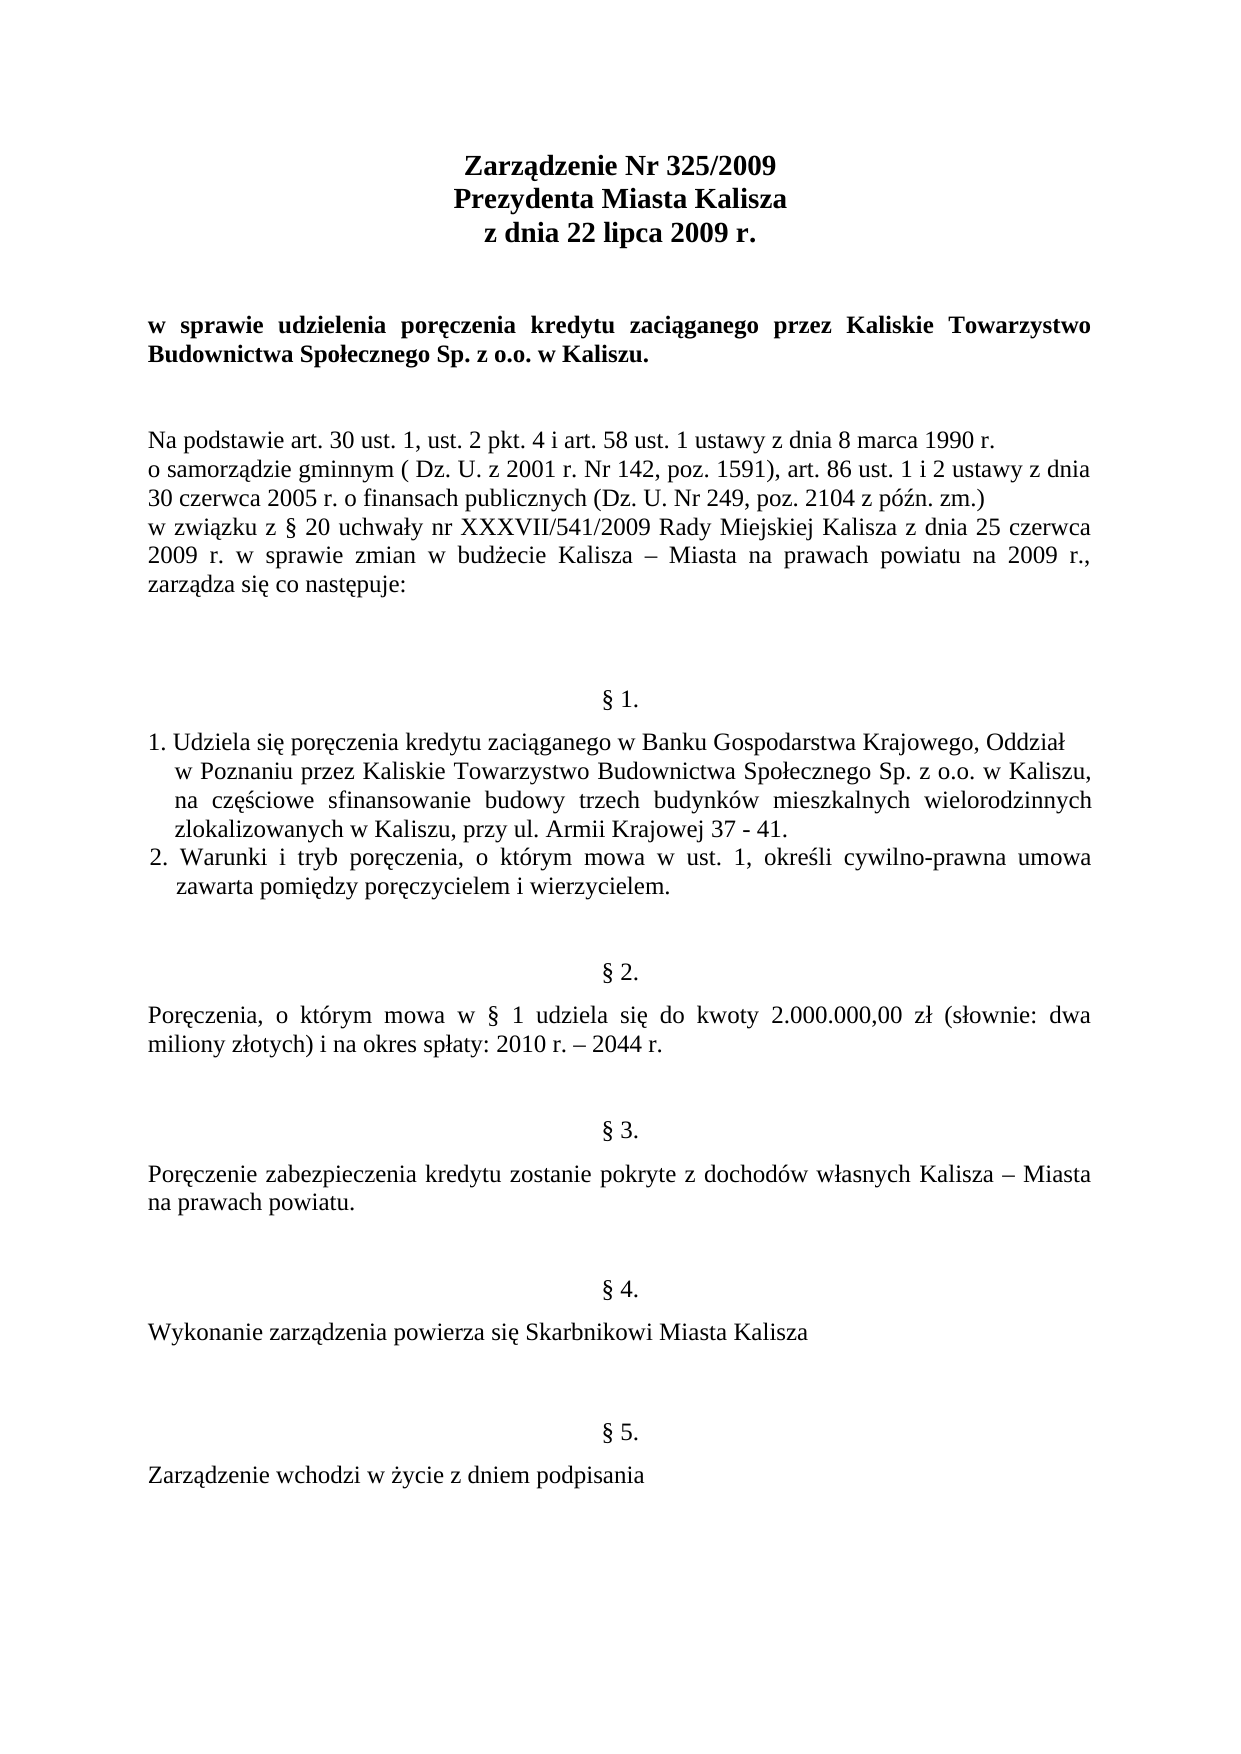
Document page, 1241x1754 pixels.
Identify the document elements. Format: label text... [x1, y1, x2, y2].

text Na podstawie art. 30 ust. 1, ust. 2 pkt. 4 i art. 58 ust. 1 ustawy z dnia 8 marca 1990 r. o samorządzie gminnym ( Dz. U. z 2001 r. Nr 142, poz. 1591), art. 86 ust. 1 i 2 ustawy z dnia 30 czerwca 2005 r. o finansach publicznych (Dz. U. Nr 249, poz. 2104 z późn. zm.) w związku z § 20 uchwały nr XXXVII/541/2009 Rady Miejskiej Kalisza z dnia 25 czerwca 2009 r. w sprawie zmian w budżecie Kalisza – Miasta na prawach powiatu na 2009 r., zarządza się co następuje: [148, 426, 1092, 598]
text 1. Udziela się poręczenia kredytu zaciąganego w Banku Gospodarstwa Krajowego, Oddział w Poznaniu przez Kaliskie Towarzystwo Budownictwa Społecznego Sp. z o.o. w Kaliszu, na częściowe sfinansowanie budowy trzech budynków mieszkalnych wielorodzinnych zlokalizowanych w Kaliszu, przy ul. Armii Krajowej 37 - 41. [148, 727, 1092, 842]
text z dnia 22 lipca 2009 r. [148, 215, 1092, 248]
text Prezydenta Miasta Kalisza [148, 181, 1092, 215]
text w sprawie udzielenia poręczenia kredytu zaciąganego przez Kaliskie Towarzystwo Budownictwa Społecznego Sp. z o.o. w Kaliszu. [148, 311, 1092, 368]
text Poręczenie zabezpieczenia kredytu zostanie pokryte z dochodów własnych Kalisza – Miasta na prawach powiatu. [148, 1159, 1092, 1216]
text Zarządzenie wchodzi w życie z dniem podpisania [148, 1461, 1092, 1489]
text 2. Warunki i tryb poręczenia, o którym mowa w ust. 1, określi cywilno-prawna umowa zawarta pomiędzy poręczycielem i wierzycielem. [149, 842, 1092, 900]
text § 1. [148, 684, 1092, 713]
text Poręczenia, o którym mowa w § 1 udziela się do kwoty 2.000.000,00 zł (słownie: dwa miliony złotych) i na okres spłaty: 2010 r. – 2044 r. [148, 1001, 1092, 1058]
text § 3. [148, 1116, 1092, 1144]
text § 4. [148, 1274, 1092, 1302]
text § 5. [148, 1417, 1092, 1446]
title Zarządzenie Nr 325/2009 [148, 148, 1092, 181]
text § 2. [148, 957, 1092, 986]
text Wykonanie zarządzenia powierza się Skarbnikowi Miasta Kalisza [148, 1317, 1092, 1346]
